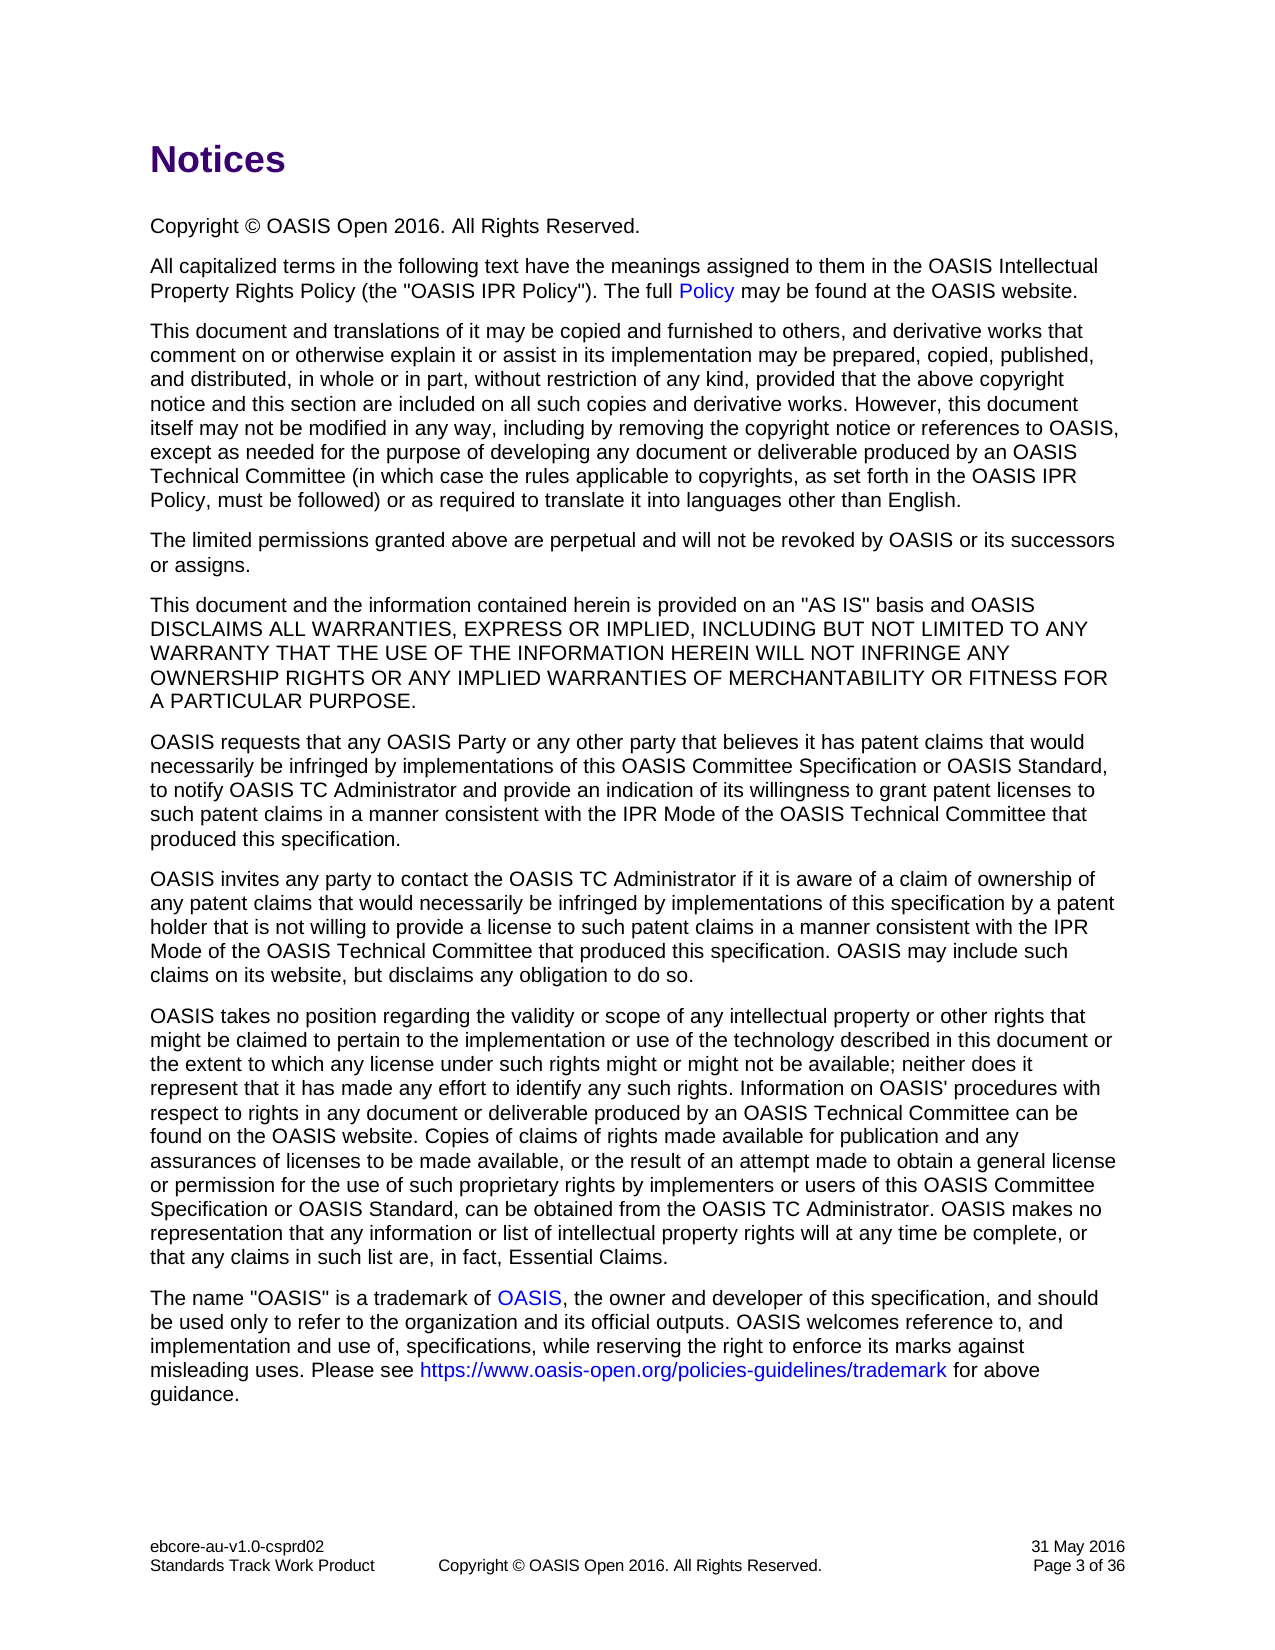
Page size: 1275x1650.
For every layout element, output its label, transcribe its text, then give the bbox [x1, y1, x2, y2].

text OASIS invites any party to contact the OASIS TC Administrator if it is aware of a claim of ownership of any patent claims that would necessarily be infringed by implementations of this specification by a patent holder that is not willing to provide a license to such patent claims in a manner consistent with the IPR Mode of the OASIS Technical Committee that produced this specification. OASIS may include such claims on its website, but disclaims any obligation to do so. [150, 867, 1125, 987]
text This document and translations of it may be copied and furnished to others, and derivative works that comment on or otherwise explain it or assist in its implementation may be prepared, copied, published, and distributed, in whole or in part, without restriction of any kind, provided that the above copyright notice and this section are included on all such copies and derivative works. However, this document itself may not be modified in any way, including by removing the copyright notice or references to OASIS, except as needed for the purpose of developing any document or deliverable produced by an OASIS Technical Committee (in which case the rules applicable to copyrights, as set forth in the OASIS IPR Policy, must be followed) or as required to translate it into languages other than English. [150, 319, 1125, 512]
text The limited permissions granted above are perpetual and will not be revoked by OASIS or its successors or assigns. [150, 528, 1125, 577]
text Copyright © OASIS Open 2016. All Rights Reserved. [150, 214, 1125, 238]
text All capitalized terms in the following text have the meanings assigned to them in the OASIS Intellectual Property Rights Policy (the "OASIS IPR Policy"). The full Policy may be found at the OASIS website. [150, 254, 1125, 303]
text OASIS takes no position regarding the validity or scope of any intellectual property or other rights that might be claimed to pertain to the implementation or use of the technology described in this document or the extent to which any license under such rights might or might not be available; neither does it represent that it has made any effort to identify any such rights. Information on OASIS' procedures with respect to rights in any document or deliverable produced by an OASIS Technical Committee can be found on the OASIS website. Copies of claims of rights made available for publication and any assurances of licenses to be made available, or the result of an attempt made to obtain a general license or permission for the use of such proprietary rights by implementers or users of this OASIS Committee Specification or OASIS Standard, can be obtained from the OASIS TC Administrator. OASIS makes no representation that any information or list of intellectual property rights will at any time be complete, or that any claims in such list are, in fact, Essential Claims. [150, 1004, 1125, 1269]
text The name "OASIS" is a trademark of OASIS, the owner and developer of this specification, and should be used only to refer to the organization and its official outputs. OASIS welcomes reference to, and implementation and use of, specifications, while reserving the right to enforce its marks against misleading uses. Please see https://www.oasis-open.org/policies-guidelines/trademark for above guidance. [150, 1286, 1125, 1406]
text This document and the information contained herein is provided on an "AS IS" basis and OASIS DISCLAIMS ALL WARRANTIES, EXPRESS OR IMPLIED, INCLUDING BUT NOT LIMITED TO ANY WARRANTY THAT THE USE OF THE INFORMATION HEREIN WILL NOT INFRINGE ANY OWNERSHIP RIGHTS OR ANY IMPLIED WARRANTIES OF MERCHANTABILITY OR FITNESS FOR A PARTICULAR PURPOSE. [150, 593, 1125, 713]
text Notices [150, 137, 1125, 180]
text OASIS requests that any OASIS Party or any other party that believes it has patent claims that would necessarily be infringed by implementations of this OASIS Committee Specification or OASIS Standard, to notify OASIS TC Administrator and provide an indication of its willingness to grant patent licenses to such patent claims in a manner consistent with the IPR Mode of the OASIS Technical Committee that produced this specification. [150, 730, 1125, 851]
